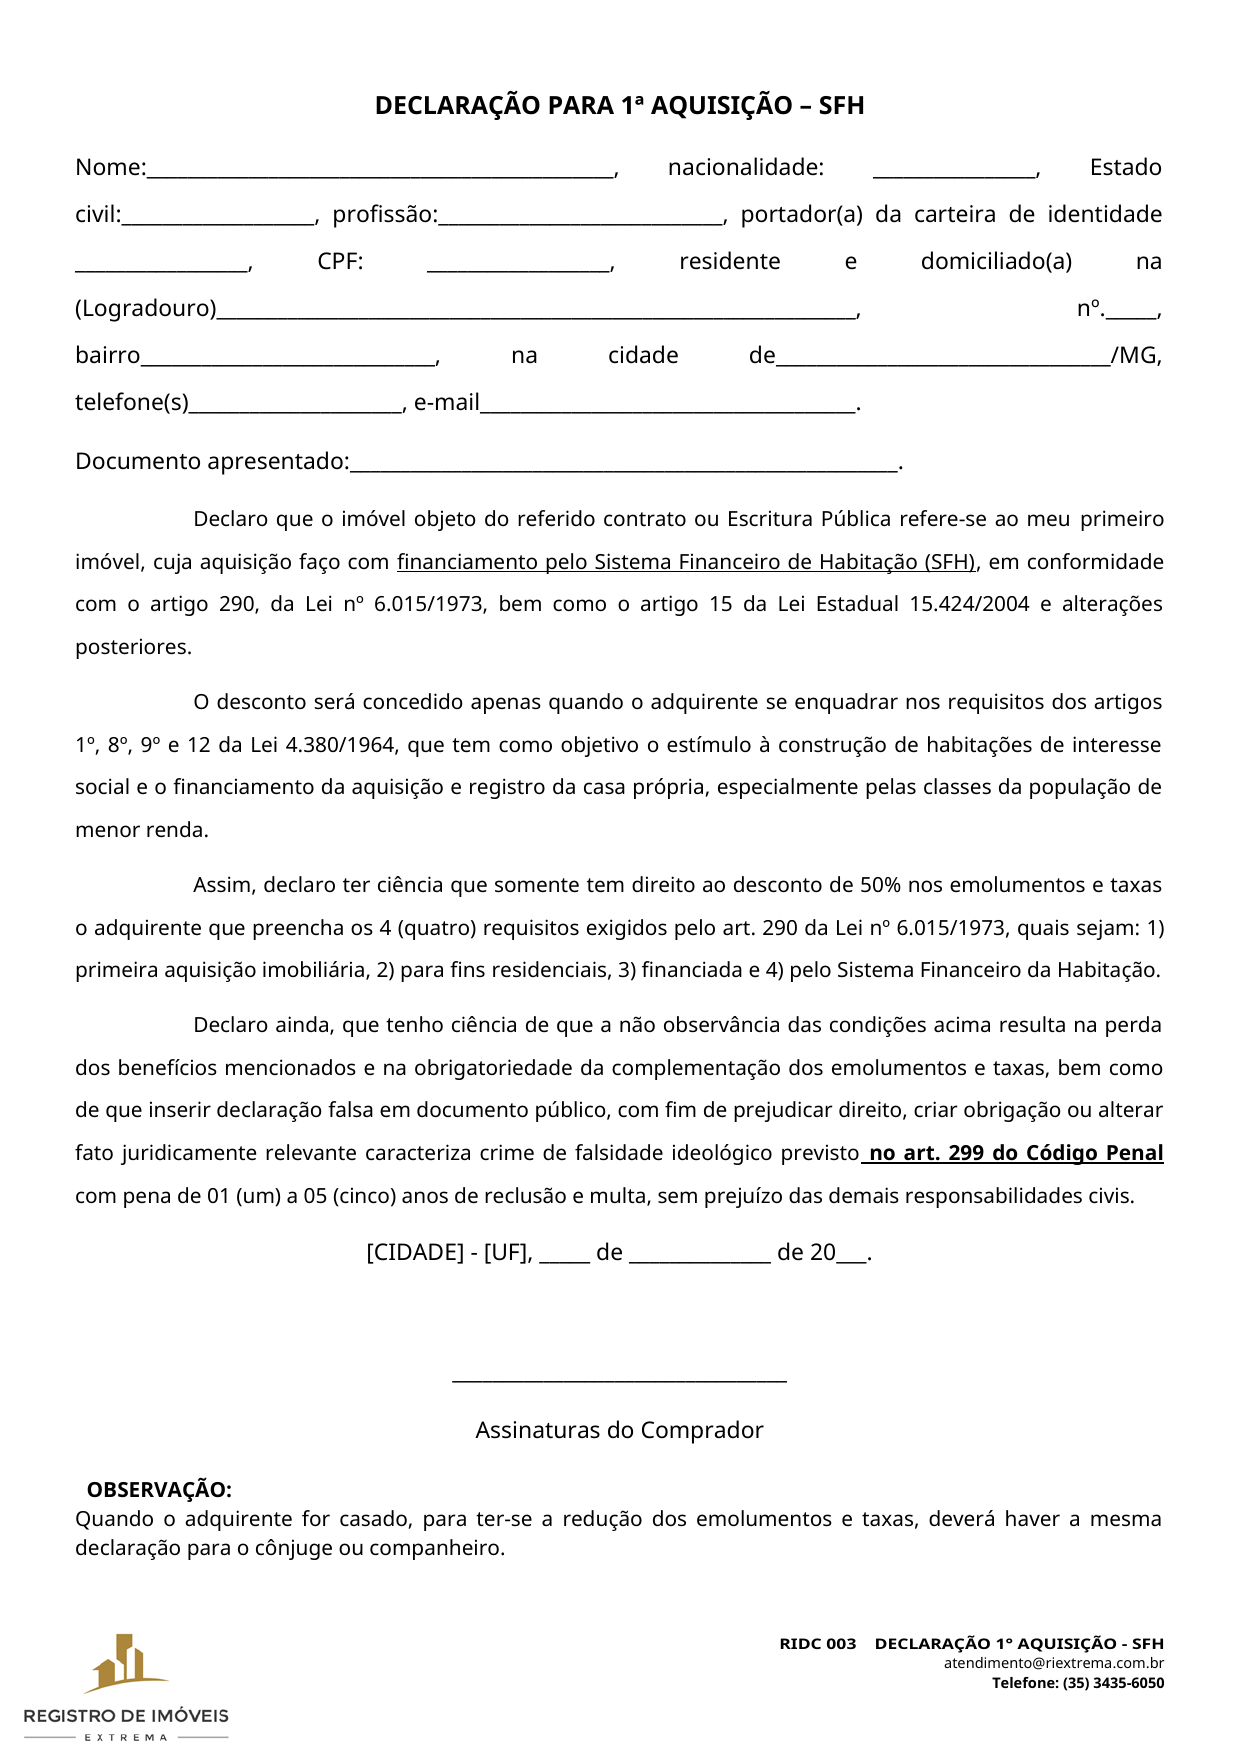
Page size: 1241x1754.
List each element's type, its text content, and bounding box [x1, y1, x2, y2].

text Declaro que o imóvel objeto do referido contrato ou Escritura Pública refere-se ao meu primeiro imóvel, cuja aquisição faço com financiamento pelo Sistema Financeiro de Habitação (SFH), em conformidade com o artigo 290, da Lei nº 6.015/1973, bem como o artigo 15 da Lei Estadual 15.424/2004 e alterações posteriores. [75, 504, 1164, 660]
text Quando o adquirente for casado, para ter-se a redução dos emolumentos e taxas, deverá haver a mesma declaração para o cônjuge ou companheiro. [75, 1504, 1164, 1561]
text Assinaturas do Comprador [75, 1414, 1164, 1445]
text DECLARAÇÃO PARA 1ª AQUISIÇÃO – SFH [75, 87, 1164, 122]
subtitle OBSERVAÇÃO: [15, 1473, 1164, 1504]
text Nome:______________________________________________, nacionalidade: ________________, Estado civil:___________________, profissão:____________________________, portador(a) da carteira de identidade _________________, CPF: __________________, residente e domiciliado(a) na (Logradouro)_______________________________________________________________, nº._____, bairro_____________________________, na cidade de_________________________________/MG, telefone(s)_____________________, e-mail_____________________________________. [75, 151, 1164, 417]
text [CIDADE] - [UF], _____ de ______________ de 20___. [75, 1236, 1164, 1267]
text Documento apresentado:______________________________________________________. [75, 445, 1164, 476]
picture [1, 1617, 241, 1754]
text Assim, declaro ter ciência que somente tem direito ao desconto de 50% nos emolumentos e taxas o adquirente que preencha os 4 (quatro) requisitos exigidos pelo art. 290 da Lei nº 6.015/1973, quais sejam: 1) primeira aquisição imobiliária, 2) para fins residenciais, 3) financiada e 4) pelo Sistema Financeiro da Habitação. [75, 870, 1164, 984]
text O desconto será concedido apenas quando o adquirente se enquadrar nos requisitos dos artigos 1º, 8º, 9º e 12 da Lei 4.380/1964, que tem como objetivo o estímulo à construção de habitações de interesse social e o financiamento da aquisição e registro da casa própria, especialmente pelas classes da população de menor renda. [75, 687, 1164, 843]
text _________________________________ [75, 1354, 1164, 1386]
text Declaro ainda, que tenho ciência de que a não observância das condições acima resulta na perda dos benefícios mencionados e na obrigatoriedade da complementação dos emolumentos e taxas, bem como de que inserir declaração falsa em documento público, com fim de prejudicar direito, criar obrigação ou alterar fato juridicamente relevante caracteriza crime de falsidade ideológico previsto no art. 299 do Código Penal com pena de 01 (um) a 05 (cinco) anos de reclusão e multa, sem prejuízo das demais responsabilidades civis. [75, 1010, 1164, 1209]
